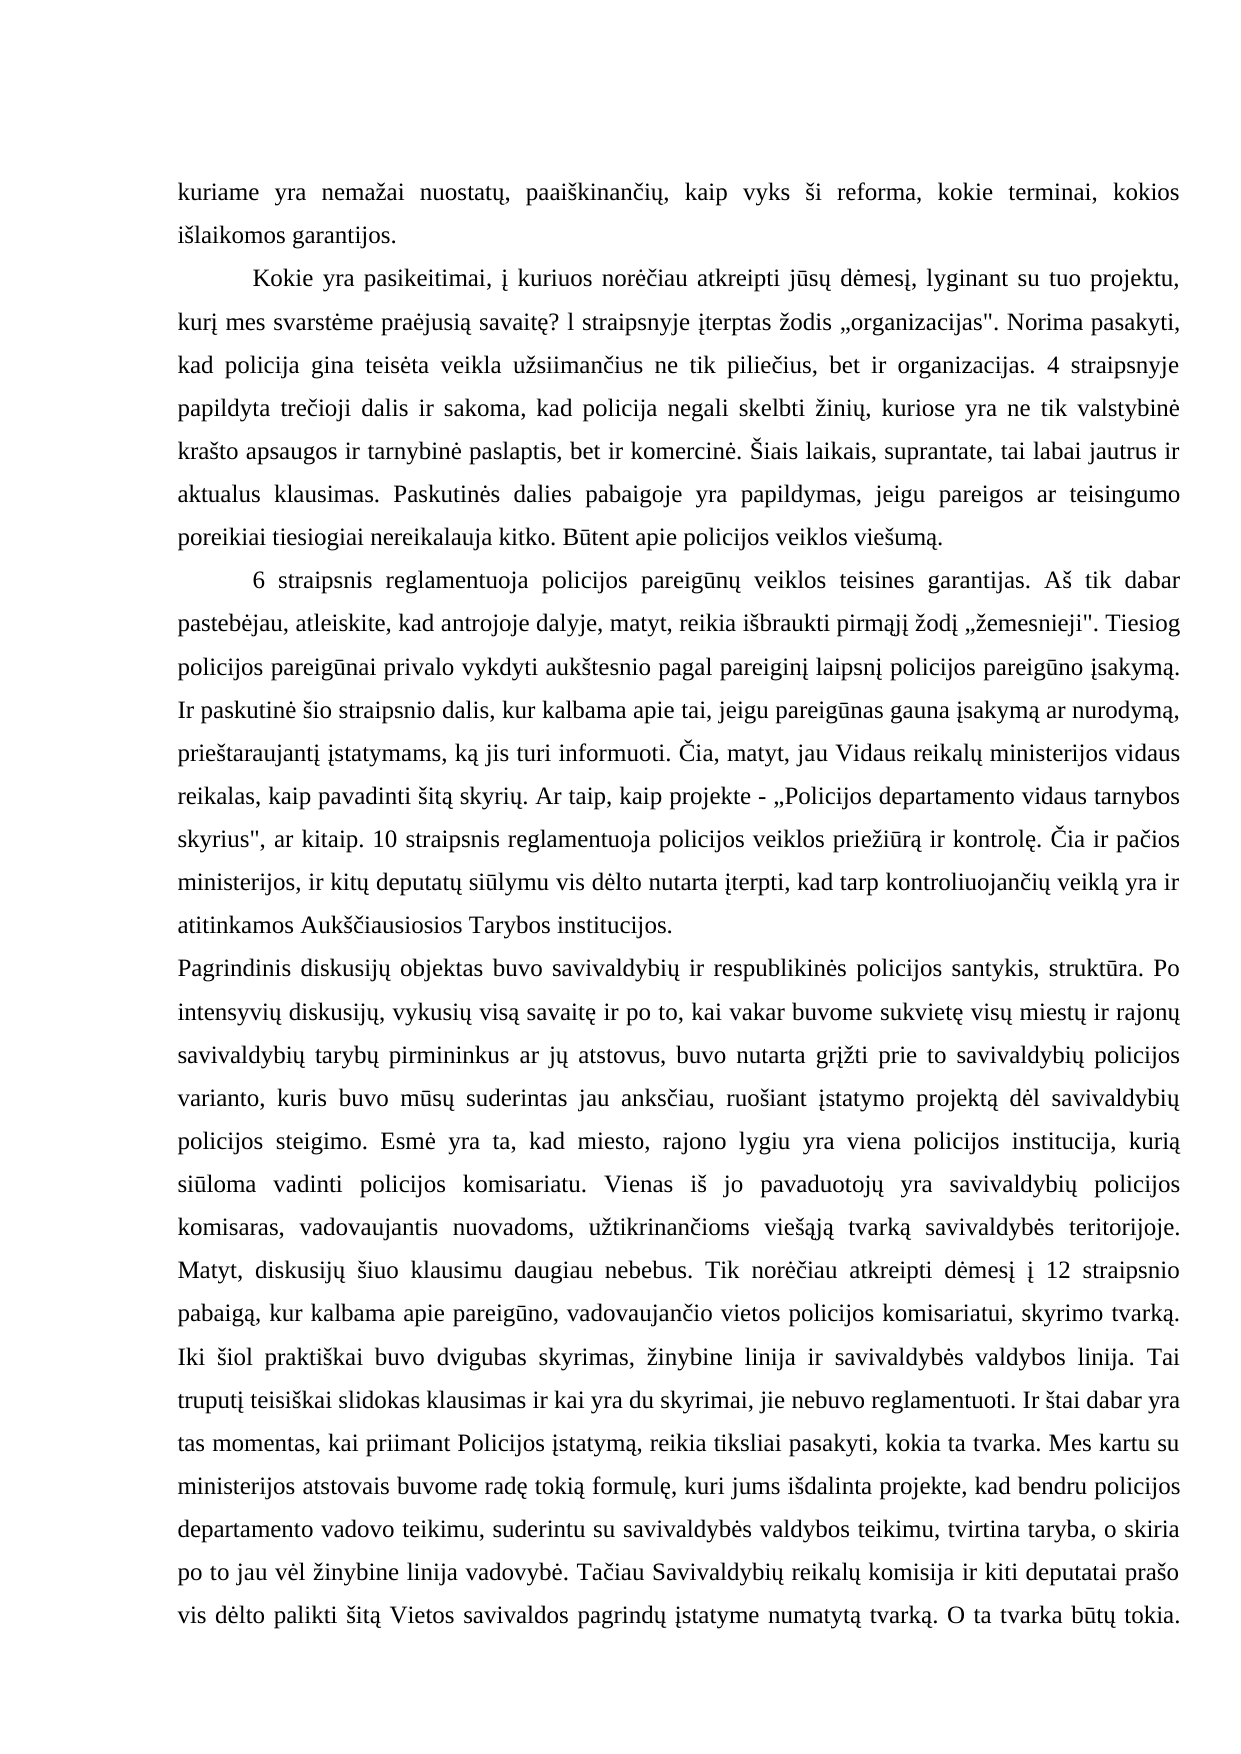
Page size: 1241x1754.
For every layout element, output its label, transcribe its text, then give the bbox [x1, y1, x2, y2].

text Kokie yra pasikeitimai, į kuriuos norėčiau atkreipti jūsų dėmesį, lyginant su tuo projektu, kurį mes svarstėme praėjusią savaitę? l straipsnyje įterptas žodis „organizacijas". Norima pasakyti, kad policija gina teisėta veikla užsiimančius ne tik piliečius, bet ir organizacijas. 4 straipsnyje papildyta trečioji dalis ir sakoma, kad policija negali skelbti žinių, kuriose yra ne tik valstybinė krašto apsaugos ir tarnybinė paslaptis, bet ir komercinė. Šiais laikais, suprantate, tai labai jautrus ir aktualus klausimas. Paskutinės dalies pabaigoje yra papildymas, jeigu pareigos ar teisingumo poreikiai tiesiogiai nereikalauja kitko. Būtent apie policijos veiklos viešumą. [177, 263, 1181, 551]
text kuriame yra nemažai nuostatų, paaiškinančių, kaip vyks ši reforma, kokie terminai, kokios išlaikomos garantijos. [177, 177, 1181, 249]
text Pagrindinis diskusijų objektas buvo savivaldybių ir respublikinės policijos santykis, struktūra. Po intensyvių diskusijų, vykusių visą savaitę ir po to, kai vakar buvome sukvietę visų miestų ir rajonų savivaldybių tarybų pirmininkus ar jų atstovus, buvo nutarta grįžti prie to savivaldybių policijos varianto, kuris buvo mūsų suderintas jau anksčiau, ruošiant įstatymo projektą dėl savivaldybių policijos steigimo. Esmė yra ta, kad miesto, rajono lygiu yra viena policijos institucija, kurią siūloma vadinti policijos komisariatu. Vienas iš jo pavaduotojų yra savivaldybių policijos komisaras, vadovaujantis nuovadoms, užtikrinančioms viešąją tvarką savivaldybės teritorijoje. Matyt, diskusijų šiuo klausimu daugiau nebebus. Tik norėčiau atkreipti dėmesį į 12 straipsnio pabaigą, kur kalbama apie pareigūno, vadovaujančio vietos policijos komisariatui, skyrimo tvarką. Iki šiol praktiškai buvo dvigubas skyrimas, žinybine linija ir savivaldybės valdybos linija. Tai truputį teisiškai slidokas klausimas ir kai yra du skyrimai, jie nebuvo reglamentuoti. Ir štai dabar yra tas momentas, kai priimant Policijos įstatymą, reikia tiksliai pasakyti, kokia ta tvarka. Mes kartu su ministerijos atstovais buvome radę tokią formulę, kuri jums išdalinta projekte, kad bendru policijos departamento vadovo teikimu, suderintu su savivaldybės valdybos teikimu, tvirtina taryba, o skiria po to jau vėl žinybine linija vadovybė. Tačiau Savivaldybių reikalų komisija ir kiti deputatai prašo vis dėlto palikti šitą Vietos savivaldos pagrindų įstatyme numatytą tvarką. O ta tvarka būtų tokia. [177, 953, 1181, 1629]
text 6 straipsnis reglamentuoja policijos pareigūnų veiklos teisines garantijas. Aš tik dabar pastebėjau, atleiskite, kad antrojoje dalyje, matyt, reikia išbraukti pirmąjį žodį „žemesnieji". Tiesiog policijos pareigūnai privalo vykdyti aukštesnio pagal pareiginį laipsnį policijos pareigūno įsakymą. Ir paskutinė šio straipsnio dalis, kur kalbama apie tai, jeigu pareigūnas gauna įsakymą ar nurodymą, prieštaraujantį įstatymams, ką jis turi informuoti. Čia, matyt, jau Vidaus reikalų ministerijos vidaus reikalas, kaip pavadinti šitą skyrių. Ar taip, kaip projekte - „Policijos departamento vidaus tarnybos skyrius", ar kitaip. 10 straipsnis reglamentuoja policijos veiklos priežiūrą ir kontrolę. Čia ir pačios ministerijos, ir kitų deputatų siūlymu vis dėlto nutarta įterpti, kad tarp kontroliuojančių veiklą yra ir atitinkamos Aukščiausiosios Tarybos institucijos. [177, 565, 1181, 939]
